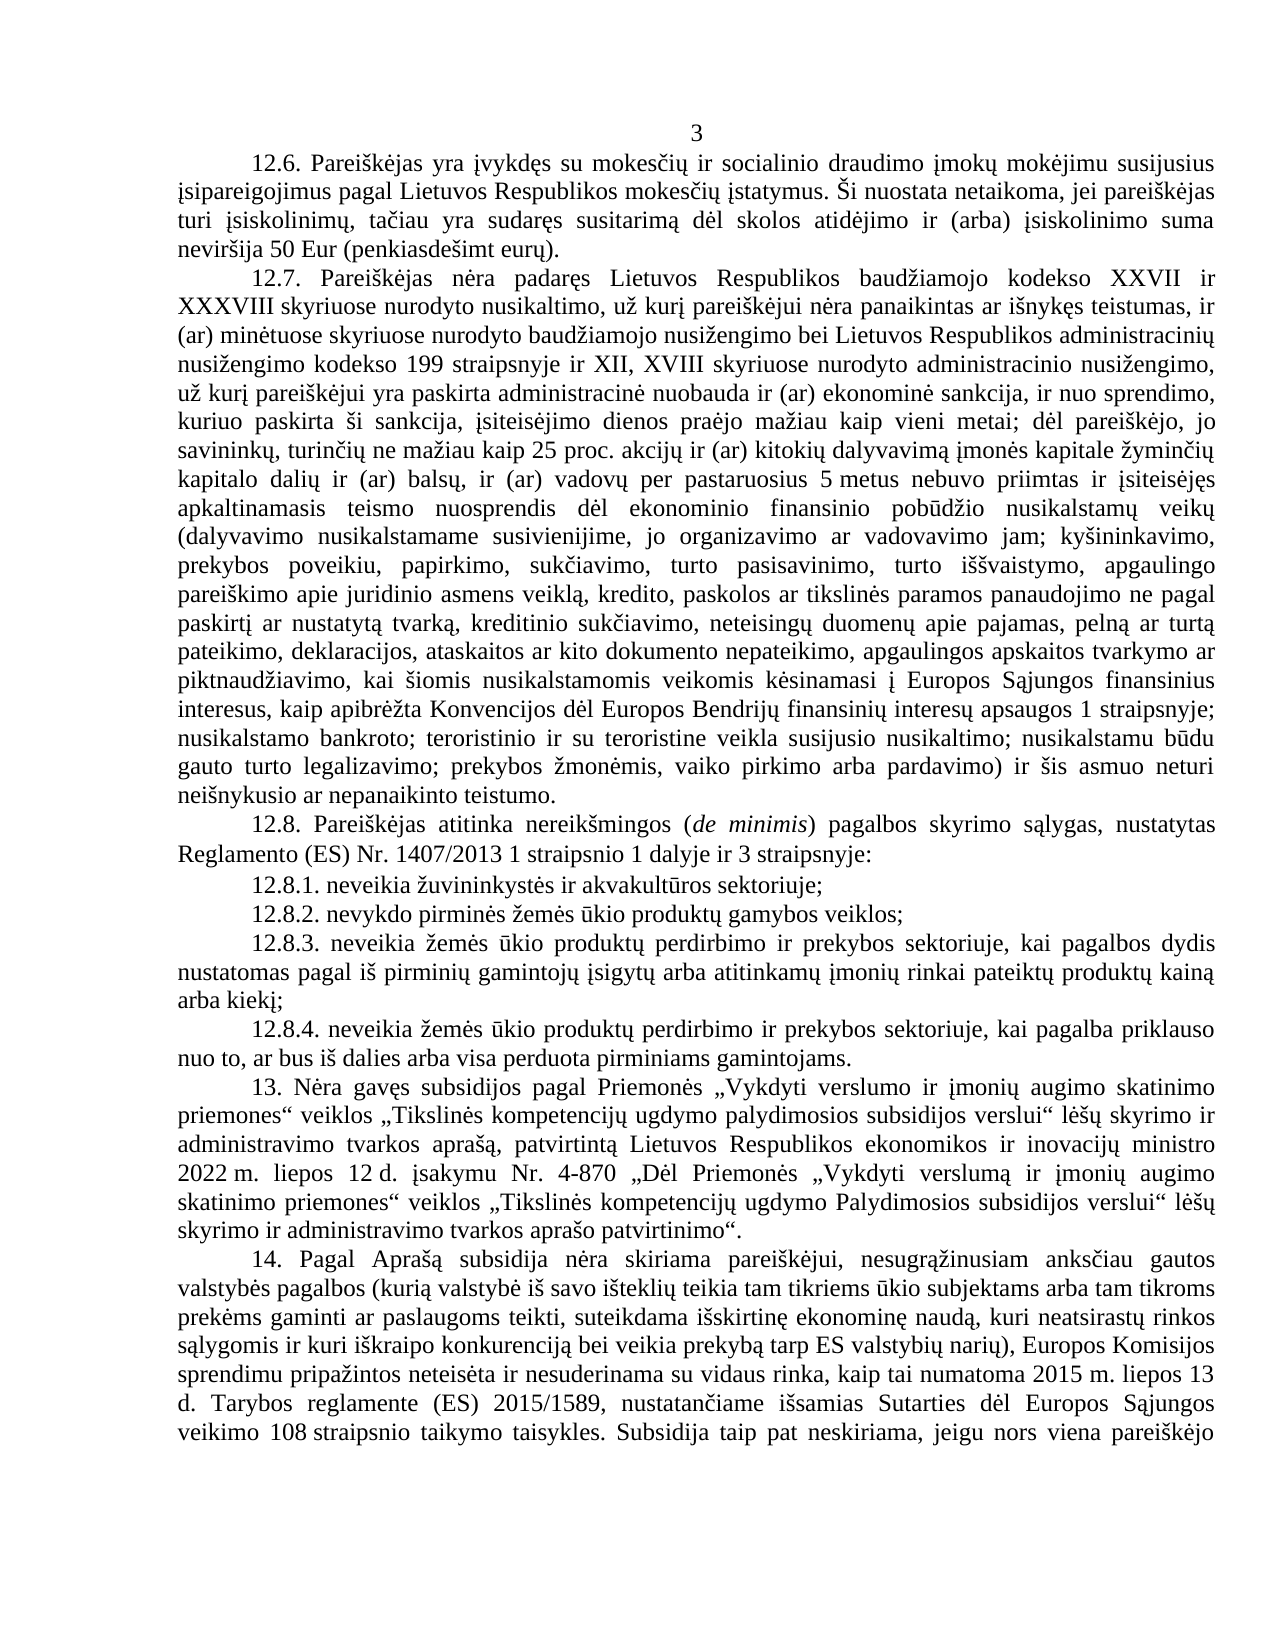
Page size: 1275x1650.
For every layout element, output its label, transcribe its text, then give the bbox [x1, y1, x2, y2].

text 12.6. Pareiškėjas yra įvykdęs su mokesčių ir socialinio draudimo įmokų mokėjimu susijusius įsipareigojimus pagal Lietuvos Respublikos mokesčių įstatymus. Ši nuostata netaikoma, jei pareiškėjas turi įsiskolinimų, tačiau yra sudaręs susitarimą dėl skolos atidėjimo ir (arba) įsiskolinimo suma neviršija 50 Eur (penkiasdešimt eurų). [177, 148, 1216, 263]
text 12.7. Pareiškėjas nėra padaręs Lietuvos Respublikos baudžiamojo kodekso XXVII ir XXXVIII skyriuose nurodyto nusikaltimo, už kurį pareiškėjui nėra panaikintas ar išnykęs teistumas, ir (ar) minėtuose skyriuose nurodyto baudžiamojo nusižengimo bei Lietuvos Respublikos administracinių nusižengimo kodekso 199 straipsnyje ir XII, XVIII skyriuose nurodyto administracinio nusižengimo, už kurį pareiškėjui yra paskirta administracinė nuobauda ir (ar) ekonominė sankcija, ir nuo sprendimo, kuriuo paskirta ši sankcija, įsiteisėjimo dienos praėjo mažiau kaip vieni metai; dėl pareiškėjo, jo savininkų, turinčių ne mažiau kaip 25 proc. akcijų ir (ar) kitokių dalyvavimą įmonės kapitale žyminčių kapitalo dalių ir (ar) balsų, ir (ar) vadovų per pastaruosius 5 metus nebuvo priimtas ir įsiteisėjęs apkaltinamasis teismo nuosprendis dėl ekonominio finansinio pobūdžio nusikalstamų veikų (dalyvavimo nusikalstamame susivienijime, jo organizavimo ar vadovavimo jam; kyšininkavimo, prekybos poveikiu, papirkimo, sukčiavimo, turto pasisavinimo, turto iššvaistymo, apgaulingo pareiškimo apie juridinio asmens veiklą, kredito, paskolos ar tikslinės paramos panaudojimo ne pagal paskirtį ar nustatytą tvarką, kreditinio sukčiavimo, neteisingų duomenų apie pajamas, pelną ar turtą pateikimo, deklaracijos, ataskaitos ar kito dokumento nepateikimo, apgaulingos apskaitos tvarkymo ar piktnaudžiavimo, kai šiomis nusikalstamomis veikomis kėsinamasi į Europos Sąjungos finansinius interesus, kaip apibrėžta Konvencijos dėl Europos Bendrijų finansinių interesų apsaugos 1 straipsnyje; nusikalstamo bankroto; teroristinio ir su teroristine veikla susijusio nusikaltimo; nusikalstamu būdu gauto turto legalizavimo; prekybos žmonėmis, vaiko pirkimo arba pardavimo) ir šis asmuo neturi neišnykusio ar nepanaikinto teistumo. [177, 263, 1216, 809]
text 12.8.2. nevykdo pirminės žemės ūkio produktų gamybos veiklos; [177, 899, 1216, 928]
text 12.8.3. neveikia žemės ūkio produktų perdirbimo ir prekybos sektoriuje, kai pagalbos dydis nustatomas pagal iš pirminių gamintojų įsigytų arba atitinkamų įmonių rinkai pateiktų produktų kainą arba kiekį; [177, 928, 1216, 1014]
text 13. Nėra gavęs subsidijos pagal Priemonės „Vykdyti verslumo ir įmonių augimo skatinimo priemones“ veiklos „Tikslinės kompetencijų ugdymo palydimosios subsidijos verslui“ lėšų skyrimo ir administravimo tvarkos aprašą, patvirtintą Lietuvos Respublikos ekonomikos ir inovacijų ministro 2022 m. liepos 12 d. įsakymu Nr. 4-870 „Dėl Priemonės „Vykdyti verslumą ir įmonių augimo skatinimo priemones“ veiklos „Tikslinės kompetencijų ugdymo Palydimosios subsidijos verslui“ lėšų skyrimo ir administravimo tvarkos aprašo patvirtinimo“. [177, 1072, 1216, 1244]
text 12.8. Pareiškėjas atitinka nereikšmingos (de minimis) pagalbos skyrimo sąlygas, nustatytas Reglamento (ES) Nr. 1407/2013 1 straipsnio 1 dalyje ir 3 straipsnyje: [177, 809, 1216, 868]
text 14. Pagal Aprašą subsidija nėra skiriama pareiškėjui, nesugrąžinusiam anksčiau gautos valstybės pagalbos (kurią valstybė iš savo išteklių teikia tam tikriems ūkio subjektams arba tam tikroms prekėms gaminti ar paslaugoms teikti, suteikdama išskirtinę ekonominę naudą, kuri neatsirastų rinkos sąlygomis ir kuri iškraipo konkurenciją bei veikia prekybą tarp ES valstybių narių), Europos Komisijos sprendimu pripažintos neteisėta ir nesuderinama su vidaus rinka, kaip tai numatoma 2015 m. liepos 13 d. Tarybos reglamente (ES) 2015/1589, nustatančiame išsamias Sutarties dėl Europos Sąjungos veikimo 108 straipsnio taikymo taisykles. Subsidija taip pat neskiriama, jeigu nors viena pareiškėjo [177, 1244, 1216, 1445]
text 12.8.1. neveikia žuvininkystės ir akvakultūros sektoriuje; [177, 870, 1216, 899]
text 12.8.4. neveikia žemės ūkio produktų perdirbimo ir prekybos sektoriuje, kai pagalba priklauso nuo to, ar bus iš dalies arba visa perduota pirminiams gamintojams. [177, 1014, 1216, 1072]
